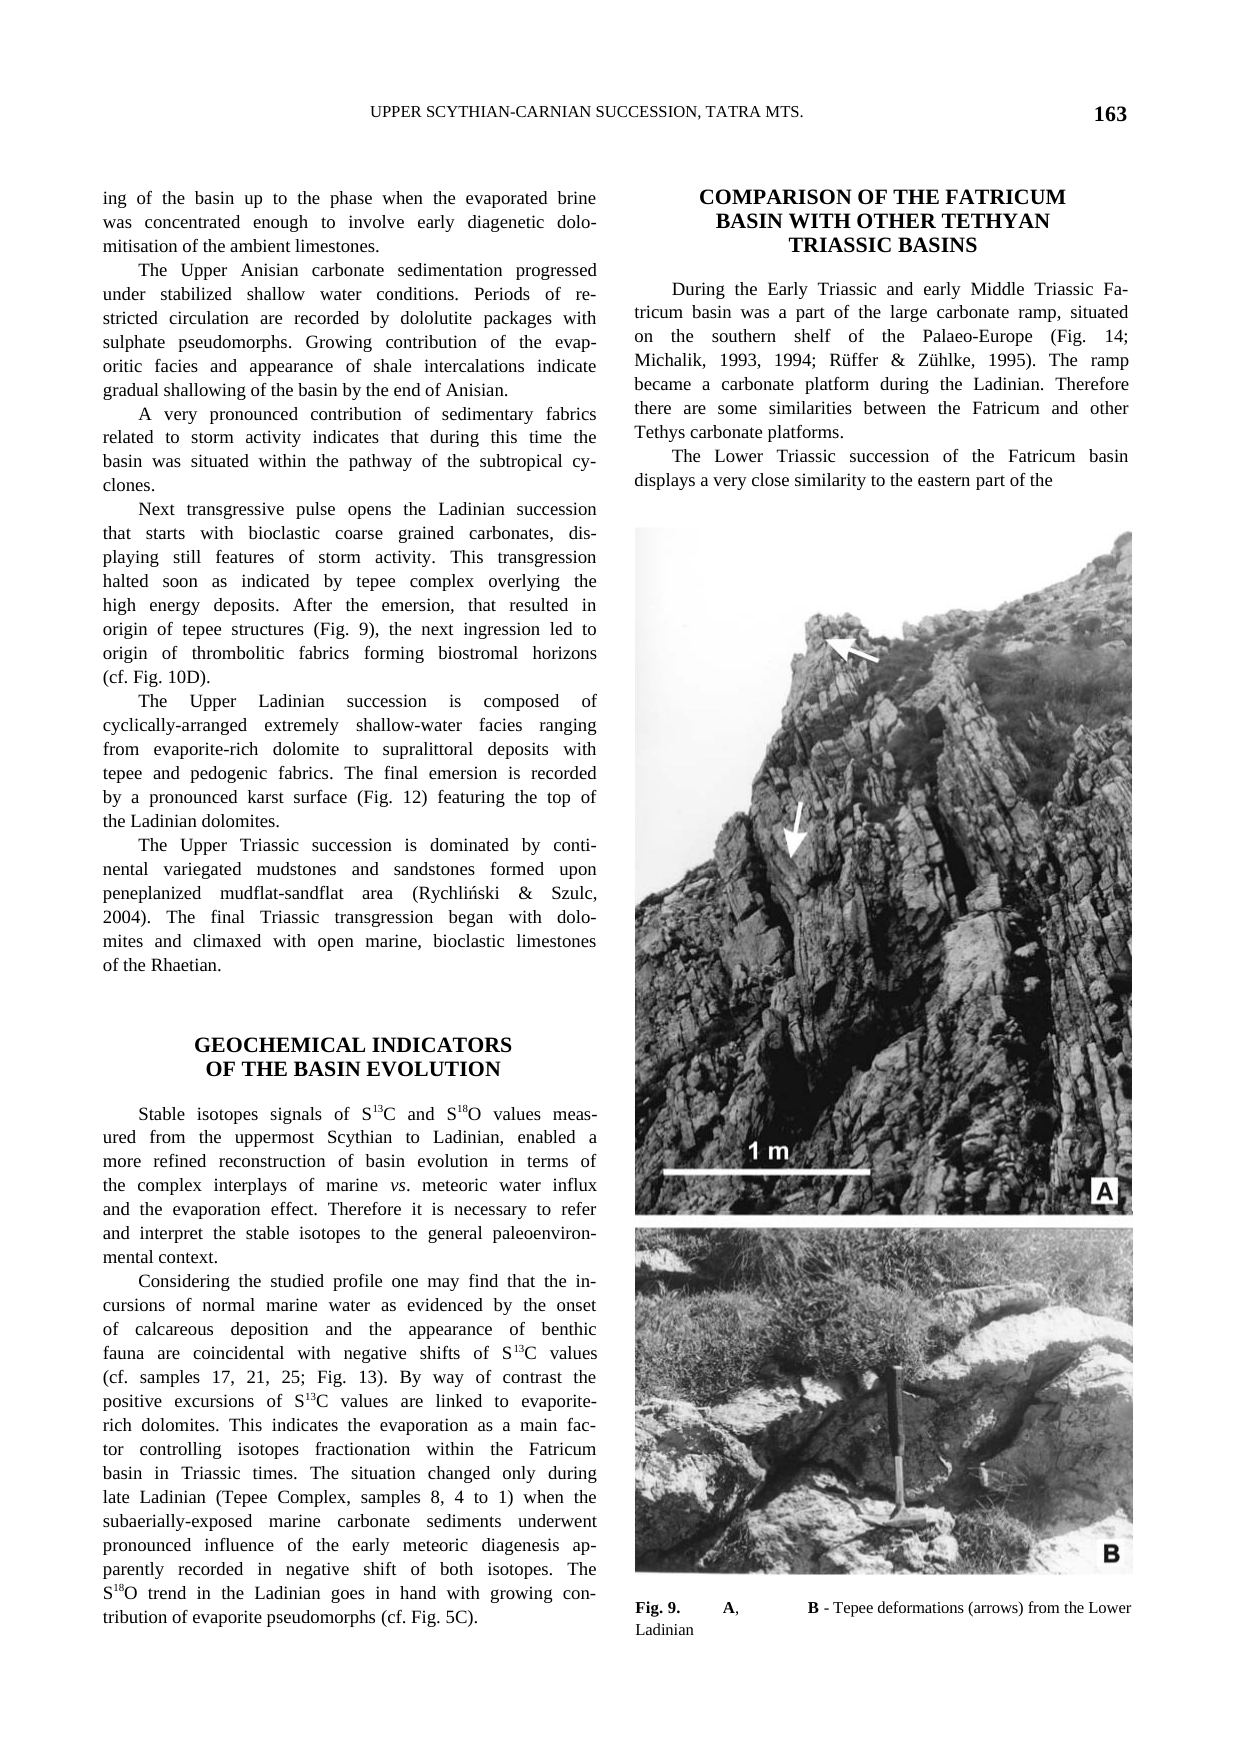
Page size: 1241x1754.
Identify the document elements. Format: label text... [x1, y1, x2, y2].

subtitle COMPARISON OF THE FATRICUM BASIN WITH OTHER TETHYAN TRIASSIC BASINS [634, 185, 1132, 257]
text Considering the studied profile one may find that the in- cursions of normal marine water as evidenced by the onset of calcareous deposition and the appearance of benthic fauna are coincidental with negative shifts of S13C values (cf. samples 17, 21, 25; Fig. 13). By way of contrast the positive excursions of S13C values are linked to evaporite- rich dolomites. This indicates the evaporation as a main fac- tor controlling isotopes fractionation within the Fatricum basin in Triassic times. The situation changed only during late Ladinian (Tepee Complex, samples 8, 4 to 1) when the subaerially-exposed marine carbonate sediments underwent pronounced influence of the early meteoric diagenesis ap- parently recorded in negative shift of both isotopes. The S18O trend in the Ladinian goes in hand with growing con- tribution of evaporite pseudomorphs (cf. Fig. 5C). [103, 1268, 597, 1628]
text UPPER SCYTHIAN-CARNIAN SUCCESSION, TATRA MTS. [370, 104, 804, 121]
picture [620, 522, 1142, 1589]
text 163 [1094, 104, 1127, 126]
text The Upper Triassic succession is dominated by conti- nental variegated mudstones and sandstones formed upon peneplanized mudflat-sandflat area (Rychliński & Szulc, 2004). The final Triassic transgression began with dolo- mites and climaxed with open marine, bioclastic limestones of the Rhaetian. [103, 832, 597, 976]
subtitle GEOCHEMICAL INDICATORS OF THE BASIN EVOLUTION [105, 1033, 602, 1082]
text ing of the basin up to the phase when the evaporated brine was concentrated enough to involve early diagenetic dolo- mitisation of the ambient limestones. [103, 185, 597, 257]
text Stable isotopes signals of S13C and S18O values meas- ured from the uppermost Scythian to Ladinian, enabled a more refined reconstruction of basin evolution in terms of the complex interplays of marine vs. meteoric water influx and the evaporation effect. Therefore it is necessary to refer and interpret the stable isotopes to the general paleoenviron- mental context. [103, 1101, 597, 1268]
text Fig. 9. A, B - Tepee deformations (arrows) from the Lower [635, 1596, 1131, 1618]
text Next transgressive pulse opens the Ladinian succession that starts with bioclastic coarse grained carbonates, dis- playing still features of storm activity. This transgression halted soon as indicated by tepee complex overlying the high energy deposits. After the emersion, that resulted in origin of tepee structures (Fig. 9), the next ingression led to origin of thrombolitic fabrics forming biostromal horizons (cf. Fig. 10D). [103, 497, 597, 688]
text The Lower Triassic succession of the Fatricum basin displays a very close similarity to the eastern part of the [634, 443, 1129, 491]
text The Upper Ladinian succession is composed of cyclically-arranged extremely shallow-water facies ranging from evaporite-rich dolomite to supralittoral deposits with tepee and pedogenic fabrics. The final emersion is recorded by a pronounced karst surface (Fig. 12) featuring the top of the Ladinian dolomites. [103, 688, 597, 832]
text The Upper Anisian carbonate sedimentation progressed under stabilized shallow water conditions. Periods of re- stricted circulation are recorded by dololutite packages with sulphate pseudomorphs. Growing contribution of the evap- oritic facies and appearance of shale intercalations indicate gradual shallowing of the basin by the end of Anisian. [103, 257, 597, 401]
text During the Early Triassic and early Middle Triassic Fa- tricum basin was a part of the large carbonate ramp, situated on the southern shelf of the Palaeo-Europe (Fig. 14; Michalik, 1993, 1994; Rüffer & Zühlke, 1995). The ramp became a carbonate platform during the Ladinian. Therefore there are some similarities between the Fatricum and other Tethys carbonate platforms. [634, 276, 1129, 443]
text Ladinian [635, 1618, 1131, 1640]
text A very pronounced contribution of sedimentary fabrics related to storm activity indicates that during this time the basin was situated within the pathway of the subtropical cy- clones. [103, 401, 597, 497]
